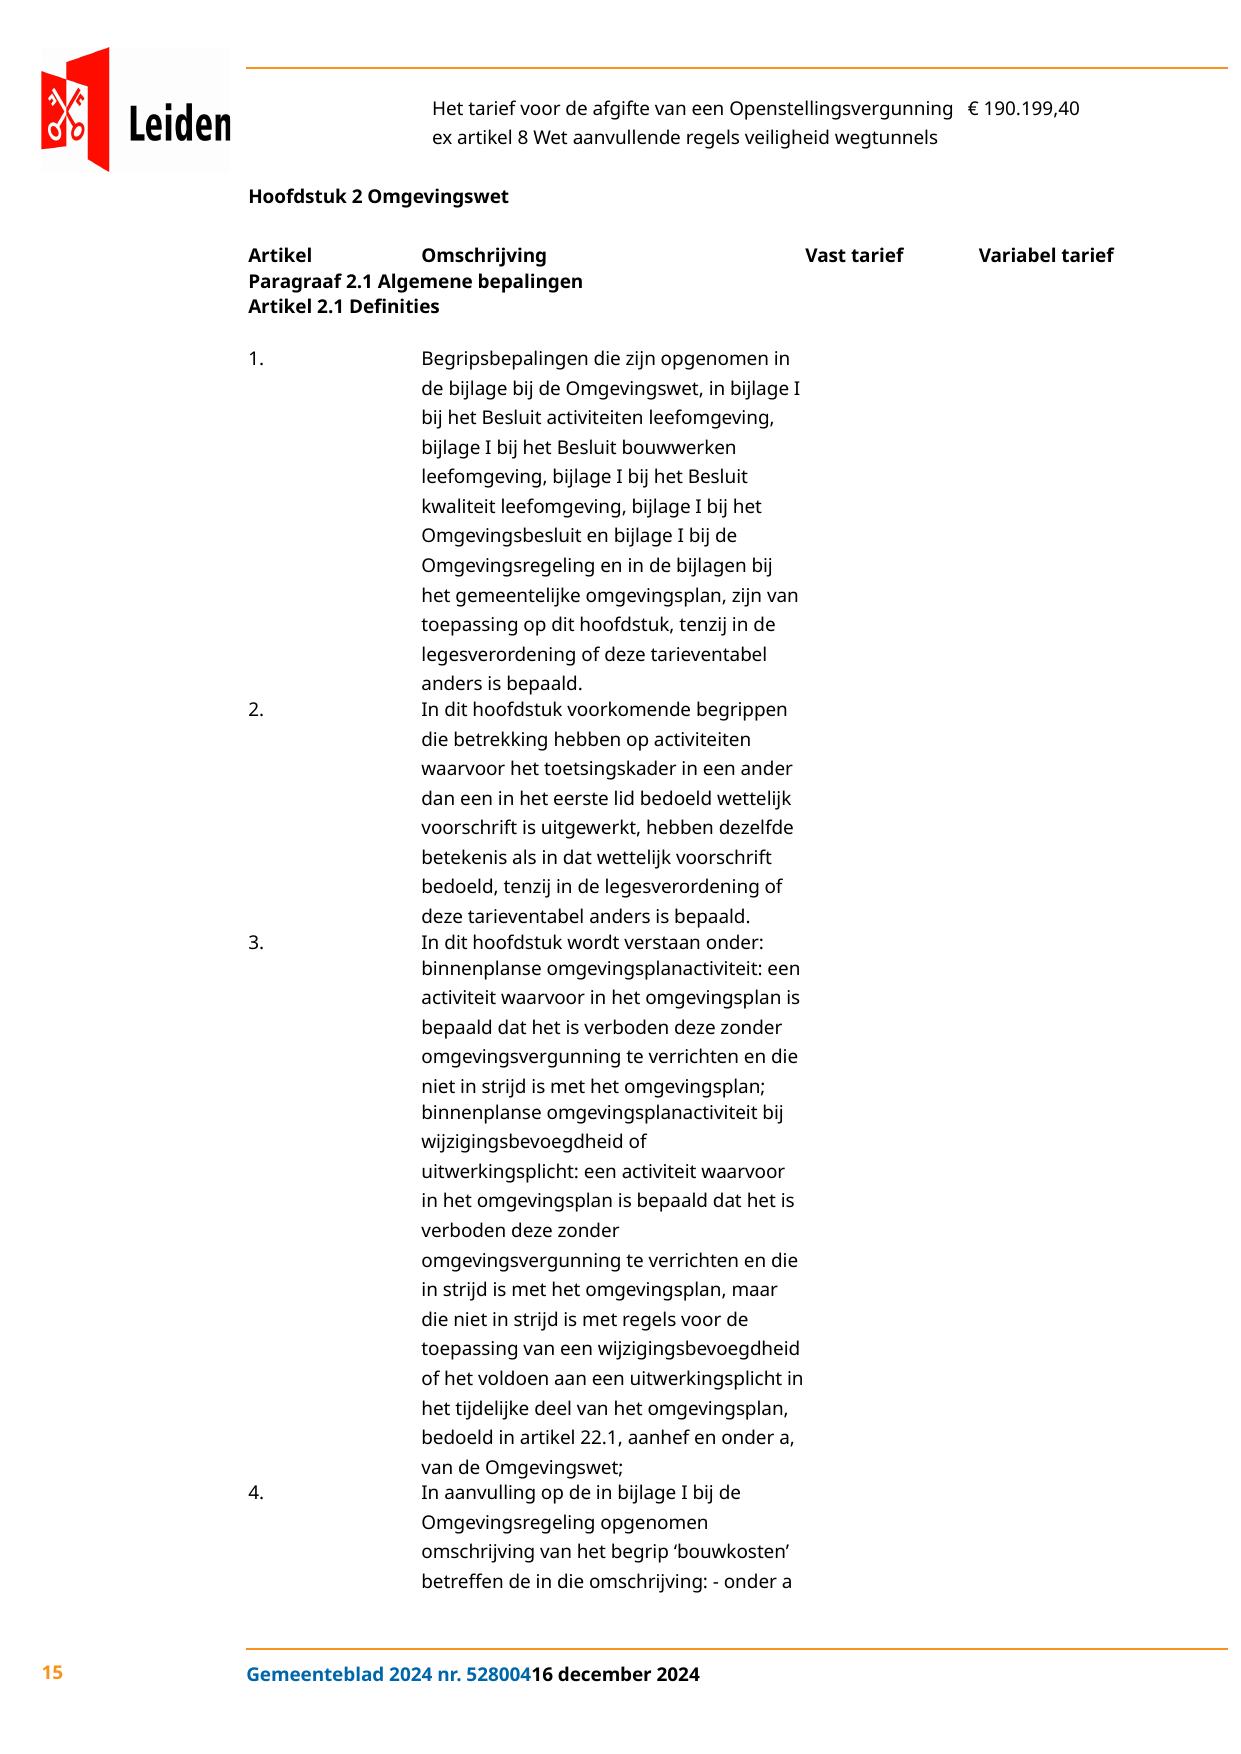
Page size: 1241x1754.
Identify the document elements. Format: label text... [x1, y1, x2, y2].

table_cell [805, 955, 978, 1099]
table_cell [979, 955, 1152, 1099]
table_cell 4. [248, 1480, 421, 1594]
table_cell [979, 319, 1152, 345]
table_cell [805, 929, 978, 955]
table_cell [805, 1099, 978, 1479]
table_cell [979, 929, 1152, 955]
table_cell [979, 1099, 1152, 1479]
table_cell [805, 1480, 978, 1594]
table_cell Het tarief voor de afgifte van een Openstellingsvergunning ex artikel 8 Wet aanvullende regels veiligheid wegtunnels [432, 95, 968, 150]
table_cell Begripsbepalingen die zijn opgenomen in de bijlage bij de Omgevingswet, in bijlage I bij het Besluit activiteiten leefomgeving, bijlage I bij het Besluit bouwwerken leefomgeving, bijlage I bij het Besluit kwaliteit leefomgeving, bijlage I bij het Omgevingsbesluit en bijlage I bij de Omgevingsregeling en in de bijlagen bij het gemeentelijke omgevingsplan, zijn van toepassing op dit hoofdstuk, tenzij in de legesverordening of deze tarieventabel anders is bepaald. [421, 345, 805, 696]
table_header Omschrijving [421, 242, 805, 268]
table_cell Paragraaf 2.1 Algemene bepalingen [248, 268, 1152, 294]
table_cell 3. [248, 929, 421, 955]
table_cell [979, 1480, 1152, 1594]
table_cell binnenplanse omgevingsplanactiviteit: een activiteit waarvoor in het omgevingsplan is bepaald dat het is verboden deze zonder omgevingsvergunning te verrichten en die niet in strijd is met het omgevingsplan; [421, 955, 805, 1099]
table_cell [421, 319, 805, 345]
table_header Artikel [248, 242, 421, 268]
table_cell [248, 319, 421, 345]
table_cell Artikel 2.1 Definities [248, 294, 978, 319]
table_cell [248, 1099, 421, 1479]
table_cell In aanvulling op de in bijlage I bij de Omgevingsregeling opgenomen omschrijving van het begrip ‘bouwkosten’ betreffen de in die omschrijving: - onder a [421, 1480, 805, 1594]
text Hoofdstuk 2 Omgevingswet [248, 183, 1152, 209]
picture [41, 47, 231, 172]
table_cell binnenplanse omgevingsplanactiviteit bij wijzigingsbevoegdheid of uitwerkingsplicht: een activiteit waarvoor in het omgevingsplan is bepaald dat het is verboden deze zonder omgevingsvergunning te verrichten en die in strijd is met het omgevingsplan, maar die niet in strijd is met regels voor de toepassing van een wijzigingsbevoegdheid of het voldoen aan een uitwerkingsplicht in het tijdelijke deel van het omgevingsplan, bedoeld in artikel 22.1, aanhef en onder a, van de Omgevingswet; [421, 1099, 805, 1479]
table_cell [979, 696, 1152, 929]
table_cell [805, 345, 978, 696]
table_cell In dit hoofdstuk voorkomende begrippen die betrekking hebben op activiteiten waarvoor het toetsingskader in een ander dan een in het eerste lid bedoeld wettelijk voorschrift is uitgewerkt, hebben dezelfde betekenis als in dat wettelijk voorschrift bedoeld, tenzij in de legesverordening of deze tarieventabel anders is bepaald. [421, 696, 805, 929]
table_cell [805, 696, 978, 929]
table_cell 2. [248, 696, 421, 929]
table_cell In dit hoofdstuk wordt verstaan onder: [421, 929, 805, 955]
table_header Variabel tarief [979, 242, 1152, 268]
table_cell [979, 345, 1152, 696]
table_cell 1. [248, 345, 421, 696]
table_cell [248, 955, 421, 1099]
table_cell [248, 95, 432, 150]
table_header Vast tarief [805, 242, 978, 268]
table_cell [805, 319, 978, 345]
table_cell € 190.199,40 [968, 95, 1152, 150]
